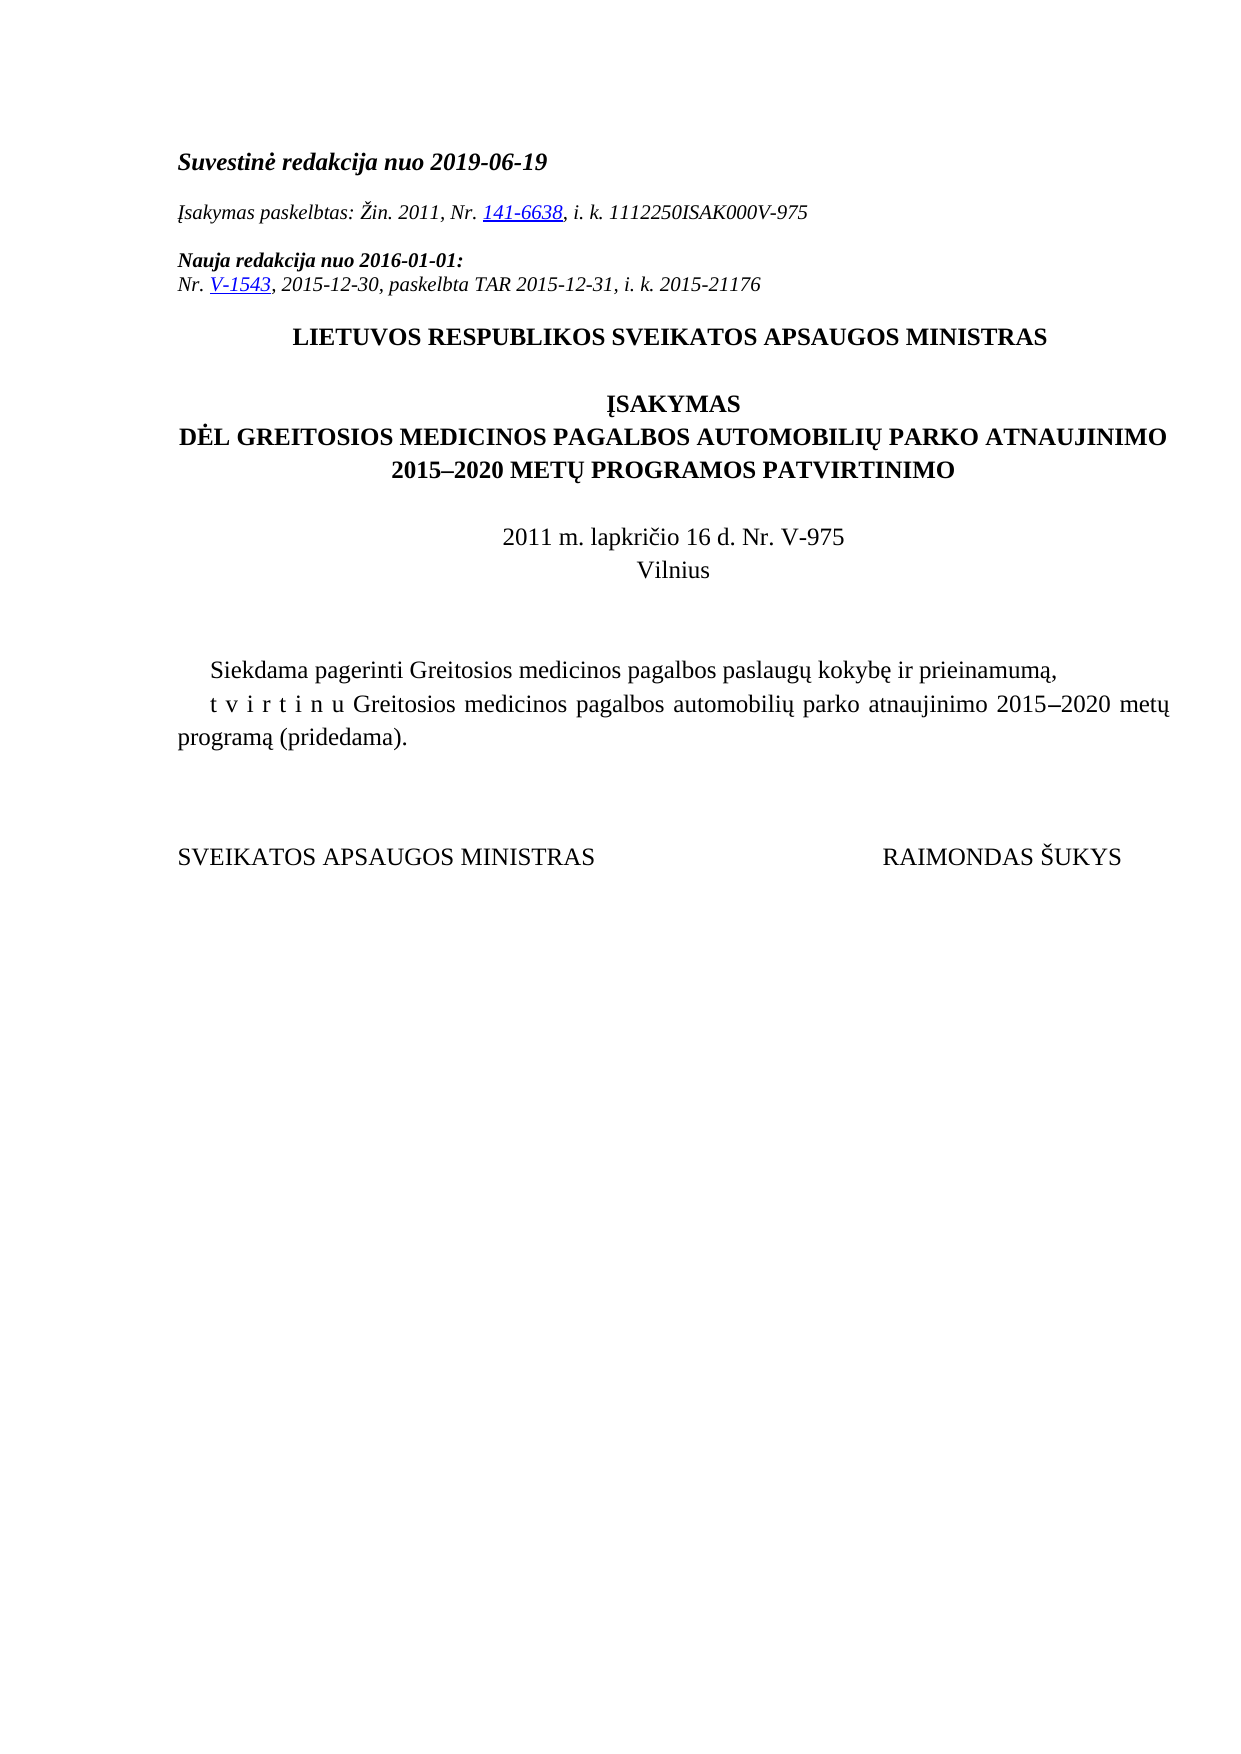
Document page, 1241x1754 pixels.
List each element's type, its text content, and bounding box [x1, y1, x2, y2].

text Vilnius [177, 556, 1169, 584]
text 2011 m. lapkričio 16 d. Nr. V-975 [177, 522, 1169, 551]
text Nr. V-1543, 2015-12-30, paskelbta TAR 2015-12-31, i. k. 2015-21176 [177, 272, 1169, 296]
text Siekdama pagerinti Greitosios medicinos pagalbos paslaugų kokybę ir prieinamumą, [177, 656, 1169, 684]
text LIETUVOS RESPUBLIKOS SVEIKATOS APSAUGOS MINISTRAS [177, 322, 1169, 351]
text DĖL Greitosios medicinos pagalbos automobilių parko atnaujinimo 2015–2020 mETŲ programOS PATVIRTINIMO [177, 422, 1169, 484]
text t v i r t i n u Greitosios medicinos pagalbos automobilių parko atnaujinimo 2015–2020 metų programą (pridedama). [177, 689, 1169, 751]
text Nauja redakcija nuo 2016-01-01: [177, 248, 1169, 272]
text Įsakymas paskelbtas: Žin. 2011, Nr. 141-6638, i. k. 1112250ISAK000V-975 [177, 200, 1169, 224]
text ĮSAKYMAS [177, 389, 1169, 418]
text SVEIKATOS APSAUGOS MINISTRAS RAIMONDAS ŠUKYS [177, 842, 1169, 871]
text Suvestinė redakcija nuo 2019-06-19 [177, 147, 1169, 176]
